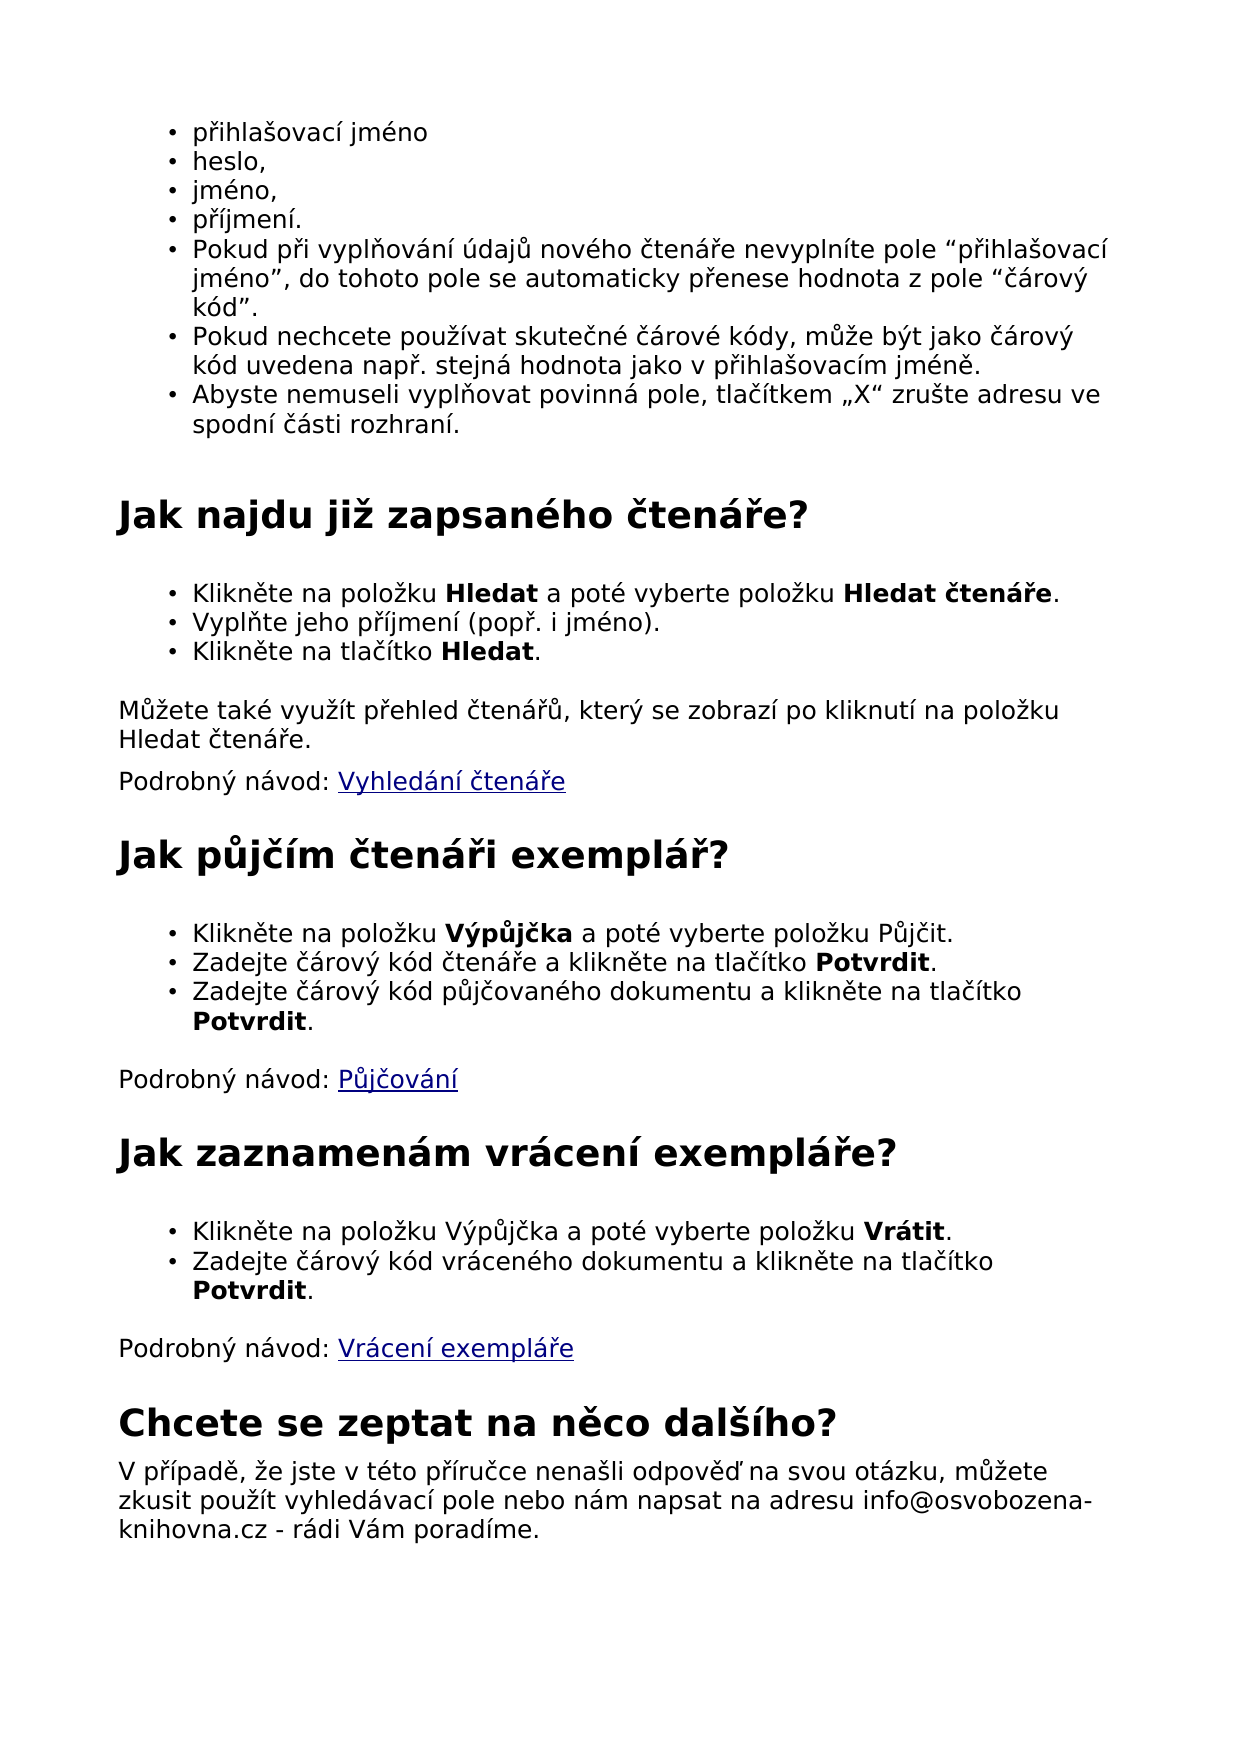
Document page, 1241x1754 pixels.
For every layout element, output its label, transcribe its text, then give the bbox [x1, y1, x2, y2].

list Vyplňte jeho příjmení (popř. i jméno). [177, 608, 1122, 637]
list heslo, [177, 147, 1122, 176]
list Pokud při vyplňování údajů nového čtenáře nevyplníte pole “přihlašovací jméno”, do tohoto pole se automaticky přenese hodnota z pole “čárový kód”. [177, 235, 1122, 322]
text Podrobný návod: Půjčování [118, 1065, 1122, 1094]
list Zadejte čárový kód půjčovaného dokumentu a klikněte na tlačítko Potvrdit. [177, 977, 1122, 1036]
list Klikněte na položku Výpůjčka a poté vyberte položku Půjčit. [177, 919, 1122, 948]
list Zadejte čárový kód čtenáře a klikněte na tlačítko Potvrdit. [177, 948, 1122, 977]
text Podrobný návod: Vrácení exempláře [118, 1334, 1122, 1364]
list Klikněte na položku Hledat a poté vyberte položku Hledat čtenáře. [177, 579, 1122, 608]
text V případě, že jste v této příručce nenašli odpověď na svou otázku, můžete zkusit použít vyhledávací pole nebo nám napsat na adresu info@osvobozena-knihovna.cz - rádi Vám poradíme. [118, 1457, 1122, 1545]
list Klikněte na položku Výpůjčka a poté vyberte položku Vrátit. [177, 1218, 1122, 1247]
subtitle Jak najdu již zapsaného čtenáře? [118, 493, 1122, 537]
list přihlašovací jméno [177, 118, 1122, 147]
list příjmení. [177, 206, 1122, 235]
text Podrobný návod: Vyhledání čtenáře [118, 767, 1122, 796]
list Pokud nechcete používat skutečné čárové kódy, může být jako čárový kód uvedena např. stejná hodnota jako v přihlašovacím jméně. [177, 322, 1122, 381]
list Klikněte na tlačítko Hledat. [177, 637, 1122, 667]
list jméno, [177, 176, 1122, 206]
list Abyste nemuseli vyplňovat povinná pole, tlačítkem „X“ zrušte adresu ve spodní části rozhraní. [177, 381, 1122, 439]
list Zadejte čárový kód vráceného dokumentu a klikněte na tlačítko Potvrdit. [177, 1247, 1122, 1305]
text Můžete také využít přehled čtenářů, který se zobrazí po kliknutí na položku Hledat čtenáře. [118, 696, 1122, 754]
subtitle Chcete se zeptat na něco dalšího? [118, 1401, 1122, 1445]
subtitle Jak půjčím čtenáři exemplář? [118, 833, 1122, 877]
subtitle Jak zaznamenám vrácení exempláře? [118, 1132, 1122, 1176]
